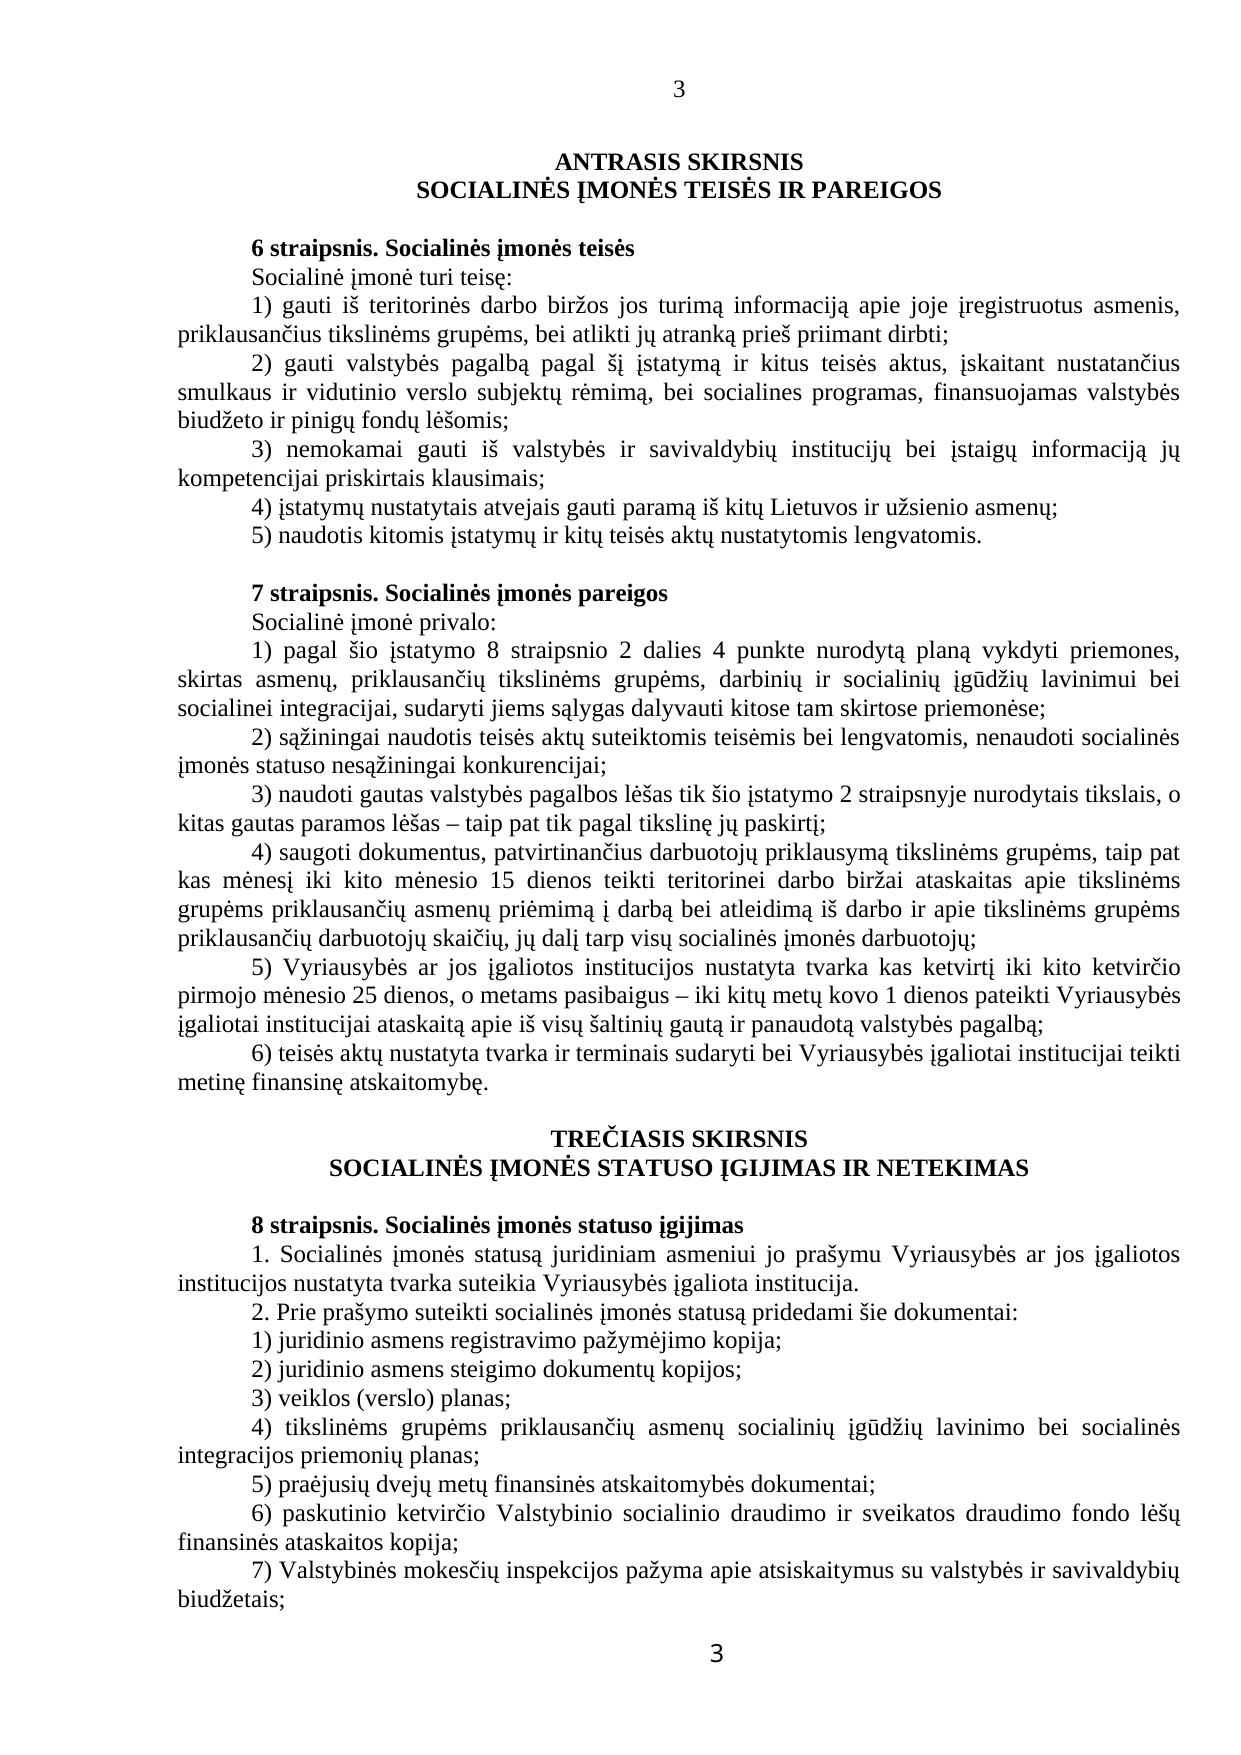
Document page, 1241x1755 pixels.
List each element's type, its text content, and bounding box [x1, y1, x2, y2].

text 2) juridinio asmens steigimo dokumentų kopijos; [177, 1354, 1181, 1383]
text 5) Vyriausybės ar jos įgaliotos institucijos nustatyta tvarka kas ketvirtį iki kito ketvirčio pirmojo mėnesio 25 dienos, o metams pasibaigus – iki kitų metų kovo 1 dienos pateikti Vyriausybės įgaliotai institucijai ataskaitą apie iš visų šaltinių gautą ir panaudotą valstybės pagalbą; [177, 952, 1181, 1038]
text 2. Prie prašymo suteikti socialinės įmonės statusą pridedami šie dokumentai: [177, 1297, 1181, 1326]
text 1) juridinio asmens registravimo pažymėjimo kopija; [177, 1326, 1181, 1354]
text 1) gauti iš teritorinės darbo biržos jos turimą informaciją apie joje įregistruotus asmenis, priklausančius tikslinėms grupėms, bei atlikti jų atranką prieš priimant dirbti; [177, 291, 1181, 348]
text 4) įstatymų nustatytais atvejais gauti paramą iš kitų Lietuvos ir užsienio asmenų; [177, 492, 1181, 521]
text 5) naudotis kitomis įstatymų ir kitų teisės aktų nustatytomis lengvatomis. [177, 521, 1181, 549]
text 2) gauti valstybės pagalbą pagal šį įstatymą ir kitus teisės aktus, įskaitant nustatančius smulkaus ir vidutinio verslo subjektų rėmimą, bei socialines programas, finansuojamas valstybės biudžeto ir pinigų fondų lėšomis; [177, 348, 1181, 434]
text Socialinė įmonė privalo: [177, 607, 1181, 636]
text 4) tikslinėms grupėms priklausančių asmenų socialinių įgūdžių lavinimo bei socialinės integracijos priemonių planas; [177, 1412, 1181, 1469]
text 8 straipsnis. Socialinės įmonės statuso įgijimas [177, 1211, 1181, 1239]
text TREČIASIS skirsnis [177, 1124, 1181, 1153]
text Socialinės įmonės statuso įgijimas ir NETEKIMAS [177, 1153, 1181, 1182]
text 7 straipsnis. Socialinės įmonės pareigos [177, 578, 1181, 607]
text ANTRASIS skirsnis [177, 147, 1181, 176]
text 1. Socialinės įmonės statusą juridiniam asmeniui jo prašymu Vyriausybės ar jos įgaliotos institucijos nustatyta tvarka suteikia Vyriausybės įgaliota institucija. [177, 1239, 1181, 1297]
text 3) naudoti gautas valstybės pagalbos lėšas tik šio įstatymo 2 straipsnyje nurodytais tikslais, o kitas gautas paramos lėšas – taip pat tik pagal tikslinę jų paskirtį; [177, 779, 1181, 837]
text 7) Valstybinės mokesčių inspekcijos pažyma apie atsiskaitymus su valstybės ir savivaldybių biudžetais; [177, 1556, 1181, 1613]
text Socialinės įmonės teisės ir pareigos [177, 176, 1181, 204]
text 1) pagal šio įstatymo 8 straipsnio 2 dalies 4 punkte nurodytą planą vykdyti priemones, skirtas asmenų, priklausančių tikslinėms grupėms, darbinių ir socialinių įgūdžių lavinimui bei socialinei integracijai, sudaryti jiems sąlygas dalyvauti kitose tam skirtose priemonėse; [177, 636, 1181, 722]
text 6) teisės aktų nustatyta tvarka ir terminais sudaryti bei Vyriausybės įgaliotai institucijai teikti metinę finansinę atskaitomybę. [177, 1038, 1181, 1096]
text 3) veiklos (verslo) planas; [177, 1383, 1181, 1412]
text 2) sąžiningai naudotis teisės aktų suteiktomis teisėmis bei lengvatomis, nenaudoti socialinės įmonės statuso nesąžiningai konkurencijai; [177, 722, 1181, 779]
text 5) praėjusių dvejų metų finansinės atskaitomybės dokumentai; [177, 1469, 1181, 1498]
text Socialinė įmonė turi teisę: [177, 262, 1181, 291]
text 6 straipsnis. Socialinės įmonės teisės [177, 233, 1181, 262]
text 6) paskutinio ketvirčio Valstybinio socialinio draudimo ir sveikatos draudimo fondo lėšų finansinės ataskaitos kopija; [177, 1498, 1181, 1556]
text 3) nemokamai gauti iš valstybės ir savivaldybių institucijų bei įstaigų informaciją jų kompetencijai priskirtais klausimais; [177, 434, 1181, 492]
text 4) saugoti dokumentus, patvirtinančius darbuotojų priklausymą tikslinėms grupėms, taip pat kas mėnesį iki kito mėnesio 15 dienos teikti teritorinei darbo biržai ataskaitas apie tikslinėms grupėms priklausančių asmenų priėmimą į darbą bei atleidimą iš darbo ir apie tikslinėms grupėms priklausančių darbuotojų skaičių, jų dalį tarp visų socialinės įmonės darbuotojų; [177, 837, 1181, 952]
